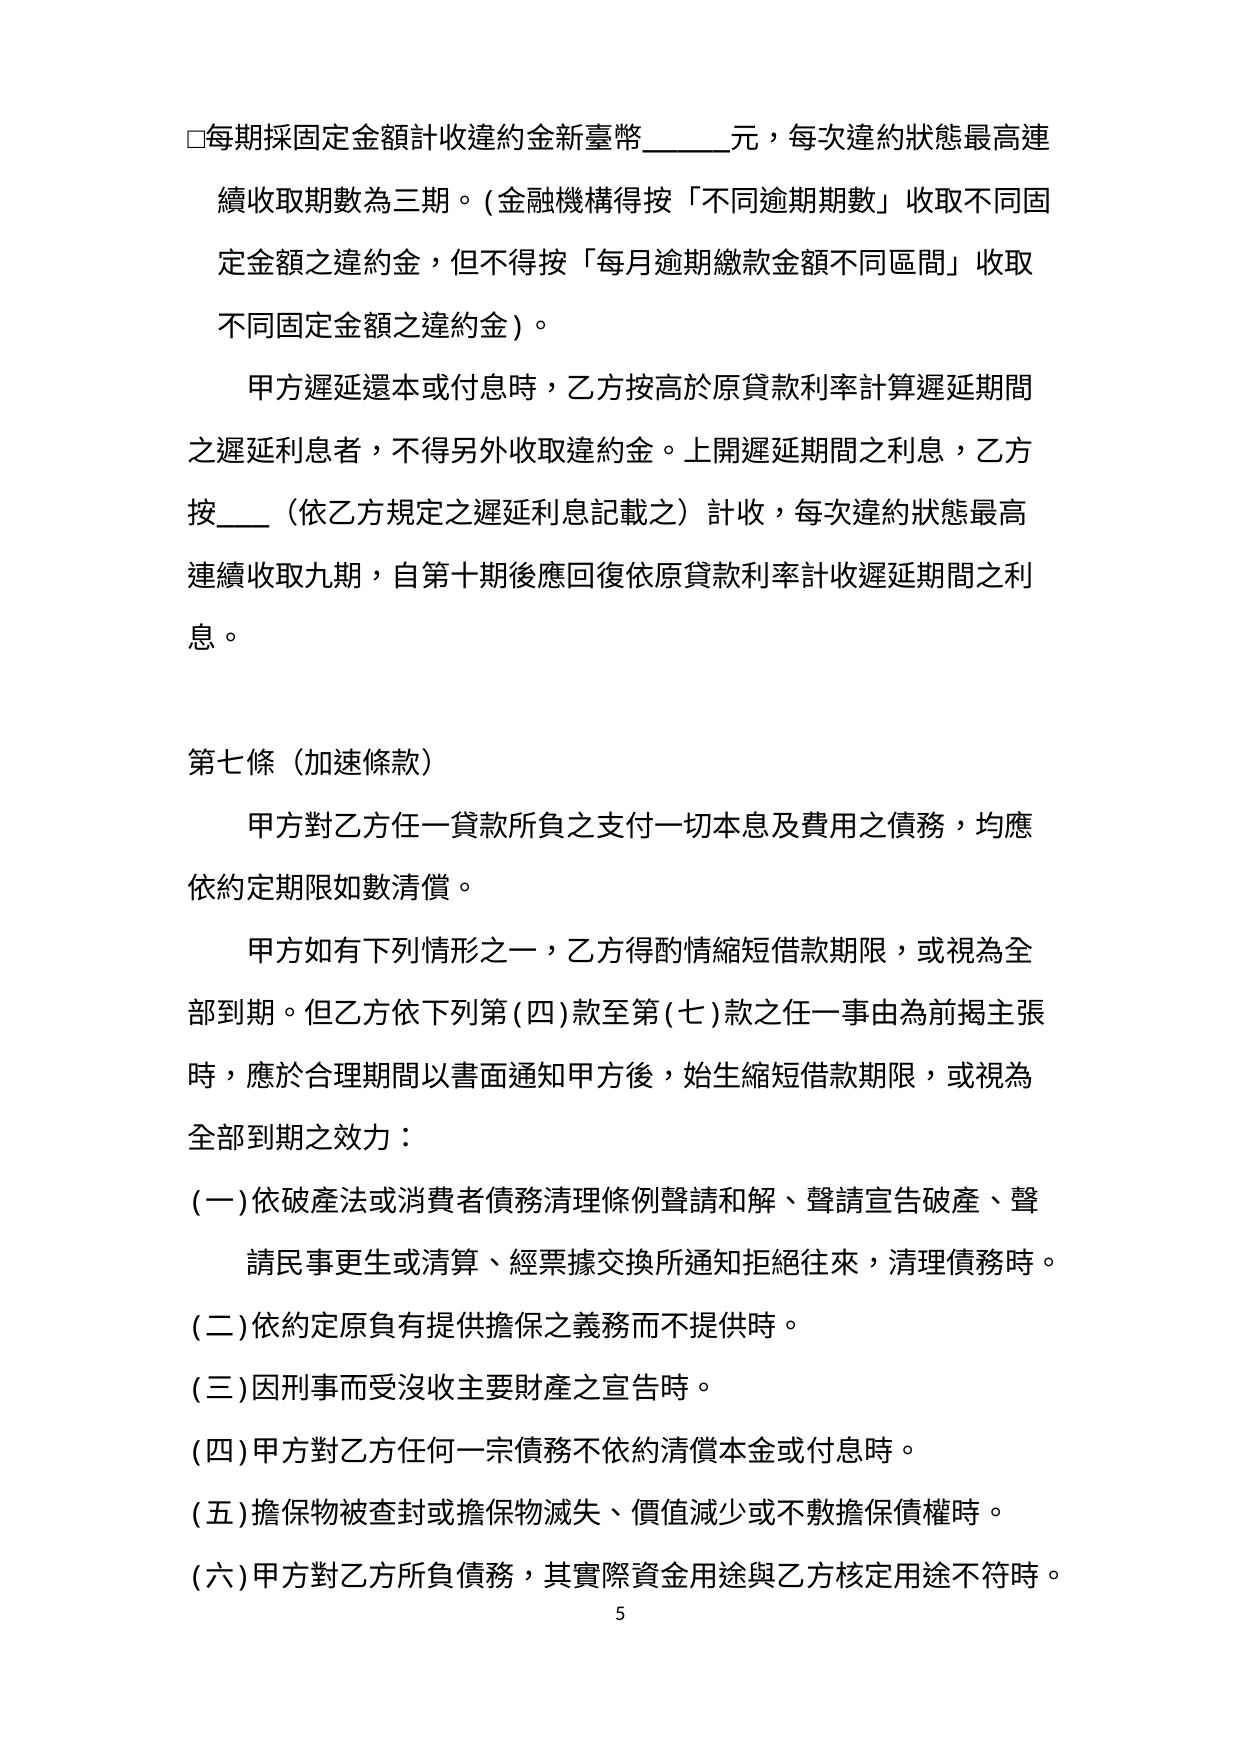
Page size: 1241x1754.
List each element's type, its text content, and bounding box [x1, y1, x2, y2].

text (五)擔保物被查封或擔保物滅失、價值減少或不敷擔保債權時。 [187, 1469, 1053, 1532]
text (二)依約定原負有提供擔保之義務而不提供時。 [187, 1282, 1053, 1344]
text □每期採固定金額計收違約金新臺幣_____元，每次違約狀態最高連續收取期數為三期。(金融機構得按「不同逾期期數」收取不同固定金額之違約金，但不得按「每月逾期繳款金額不同區間」收取不同固定金額之違約金)。 [187, 94, 1053, 344]
text (四)甲方對乙方任何一宗債務不依約清償本金或付息時。 [187, 1407, 1053, 1469]
text 甲方如有下列情形之一，乙方得酌情縮短借款期限，或視為全部到期。但乙方依下列第(四)款至第(七)款之任一事由為前揭主張時，應於合理期間以書面通知甲方後，始生縮短借款期限，或視為全部到期之效力： [187, 907, 1053, 1157]
text 第七條（加速條款） [187, 719, 1053, 782]
text 甲方遲延還本或付息時，乙方按高於原貸款利率計算遲延期間之遲延利息者，不得另外收取違約金。上開遲延期間之利息，乙方按___（依乙方規定之遲延利息記載之）計收，每次違約狀態最高連續收取九期，自第十期後應回復依原貸款利率計收遲延期間之利息。 [187, 344, 1053, 657]
text 甲方對乙方任一貸款所負之支付一切本息及費用之債務，均應依約定期限如數清償。 [187, 782, 1053, 907]
text (三)因刑事而受沒收主要財產之宣告時。 [187, 1344, 1053, 1407]
text (六)甲方對乙方所負債務，其實際資金用途與乙方核定用途不符時。 [187, 1532, 1053, 1594]
text (一)依破產法或消費者債務清理條例聲請和解、聲請宣告破產、聲請民事更生或清算、經票據交換所通知拒絕往來，清理債務時。 [187, 1157, 1053, 1282]
